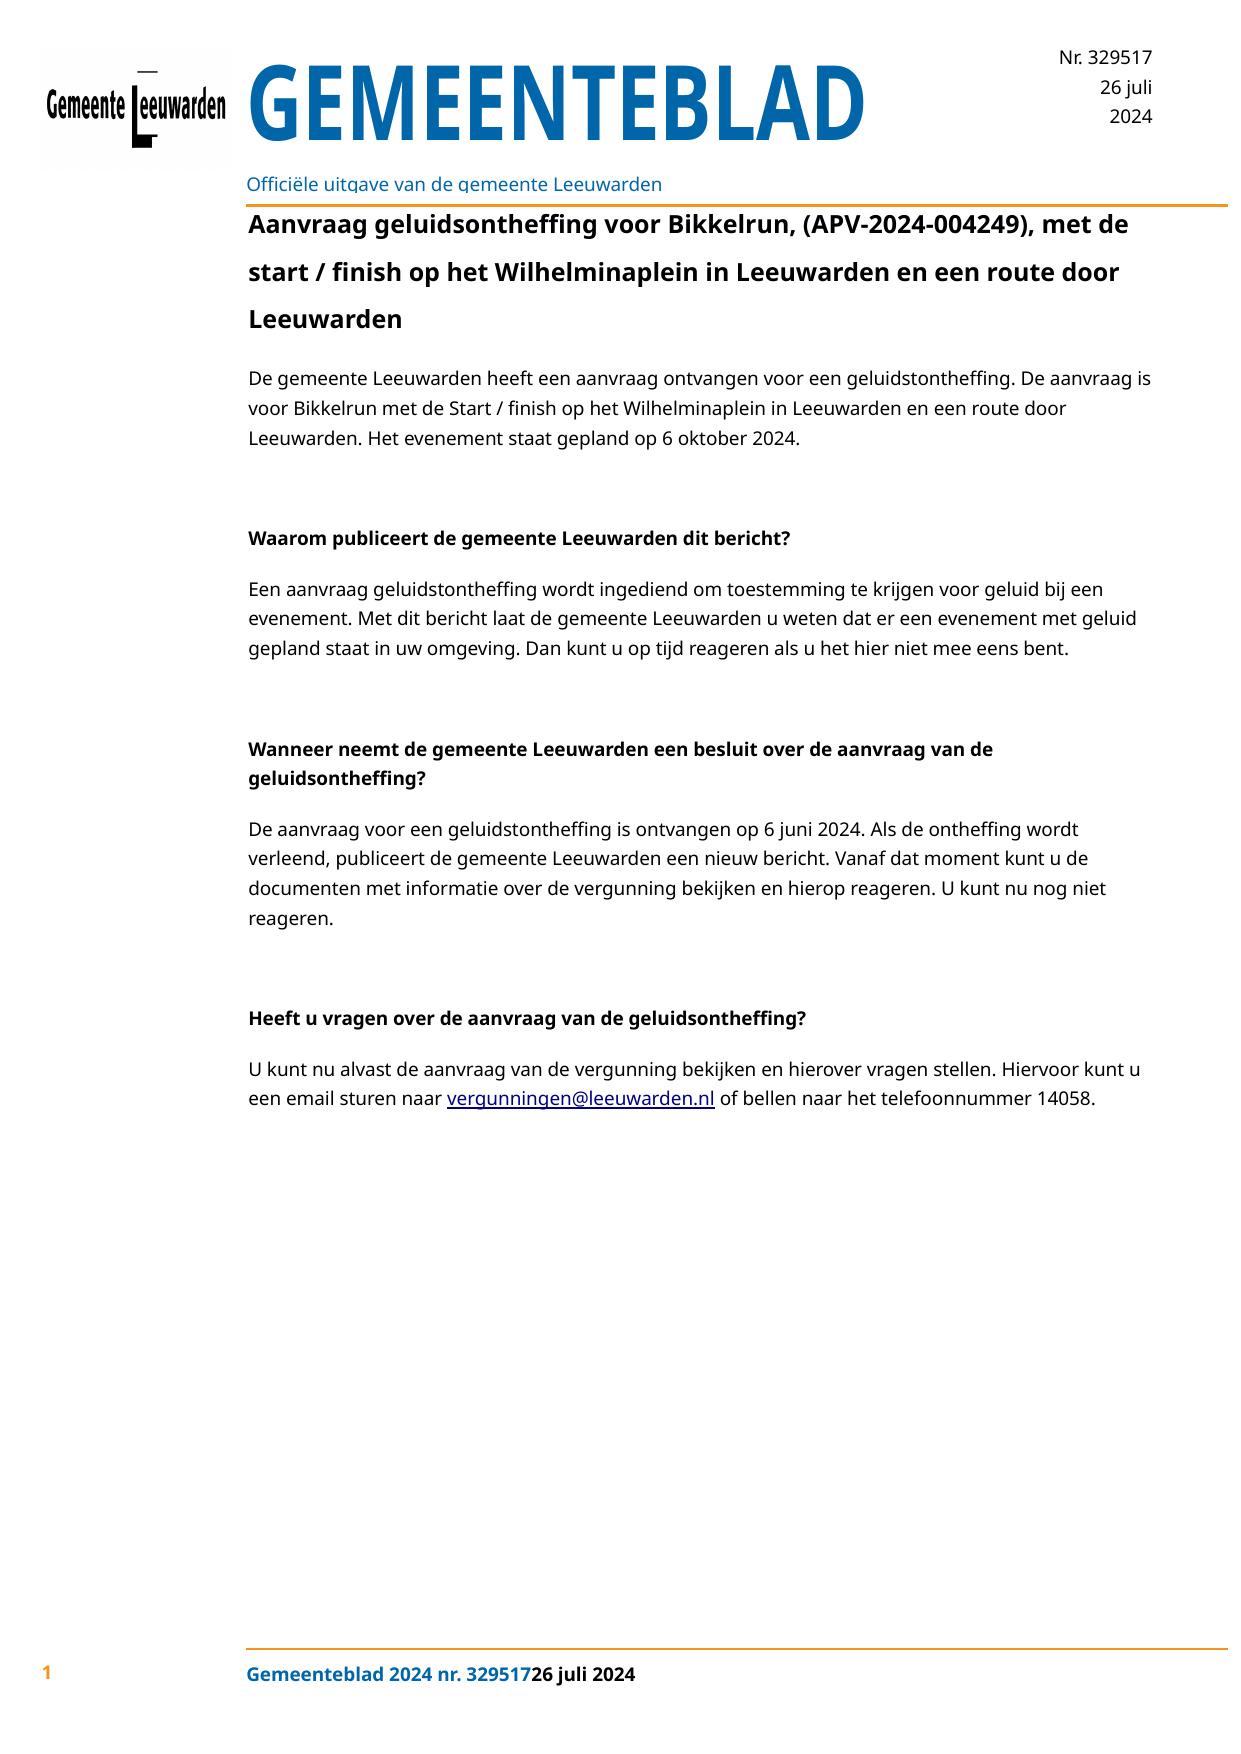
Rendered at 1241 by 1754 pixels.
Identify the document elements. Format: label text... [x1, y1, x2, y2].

text De aanvraag voor een geluidstontheffing is ontvangen op 6 juni 2024. Als de ontheffing wordt verleend, publiceert de gemeente Leeuwarden een nieuw bericht. Vanaf dat moment kunt u de documenten met informatie over de vergunning bekijken en hierop reageren. U kunt nu nog niet reageren. [248, 816, 1152, 930]
text De gemeente Leeuwarden heeft een aanvraag ontvangen voor een geluidstontheffing. De aanvraag is voor Bikkelrun met de Start / finish op het Wilhelminaplein in Leeuwarden en een route door Leeuwarden. Het evenement staat gepland op 6 oktober 2024. [248, 366, 1152, 450]
text Een aanvraag geluidstontheffing wordt ingediend om toestemming te krijgen voor geluid bij een evenement. Met dit bericht laat de gemeente Leeuwarden u weten dat er een evenement met geluid gepland staat in uw omgeving. Dan kunt u op tijd reageren als u het hier niet mee eens bent. [248, 576, 1152, 661]
text Heeft u vragen over de aanvraag van de geluidsontheffing? [248, 1006, 1152, 1031]
text Wanneer neemt de gemeente Leeuwarden een besluit over de aanvraag van de geluidsontheffing? [248, 736, 1152, 791]
picture [41, 47, 231, 172]
text U kunt nu alvast de aanvraag van de vergunning bekijken en hierover vragen stellen. Hiervoor kunt u een email sturen naar vergunningen@leeuwarden.nl of bellen naar het telefoonnummer 14058. [248, 1056, 1152, 1111]
text Aanvraag geluidsontheffing voor Bikkelrun, (APV-2024-004249), met de start / finish op het Wilhelminaplein in Leeuwarden en een route door Leeuwarden [248, 207, 1152, 336]
text Waarom publiceert de gemeente Leeuwarden dit bericht? [248, 526, 1152, 551]
